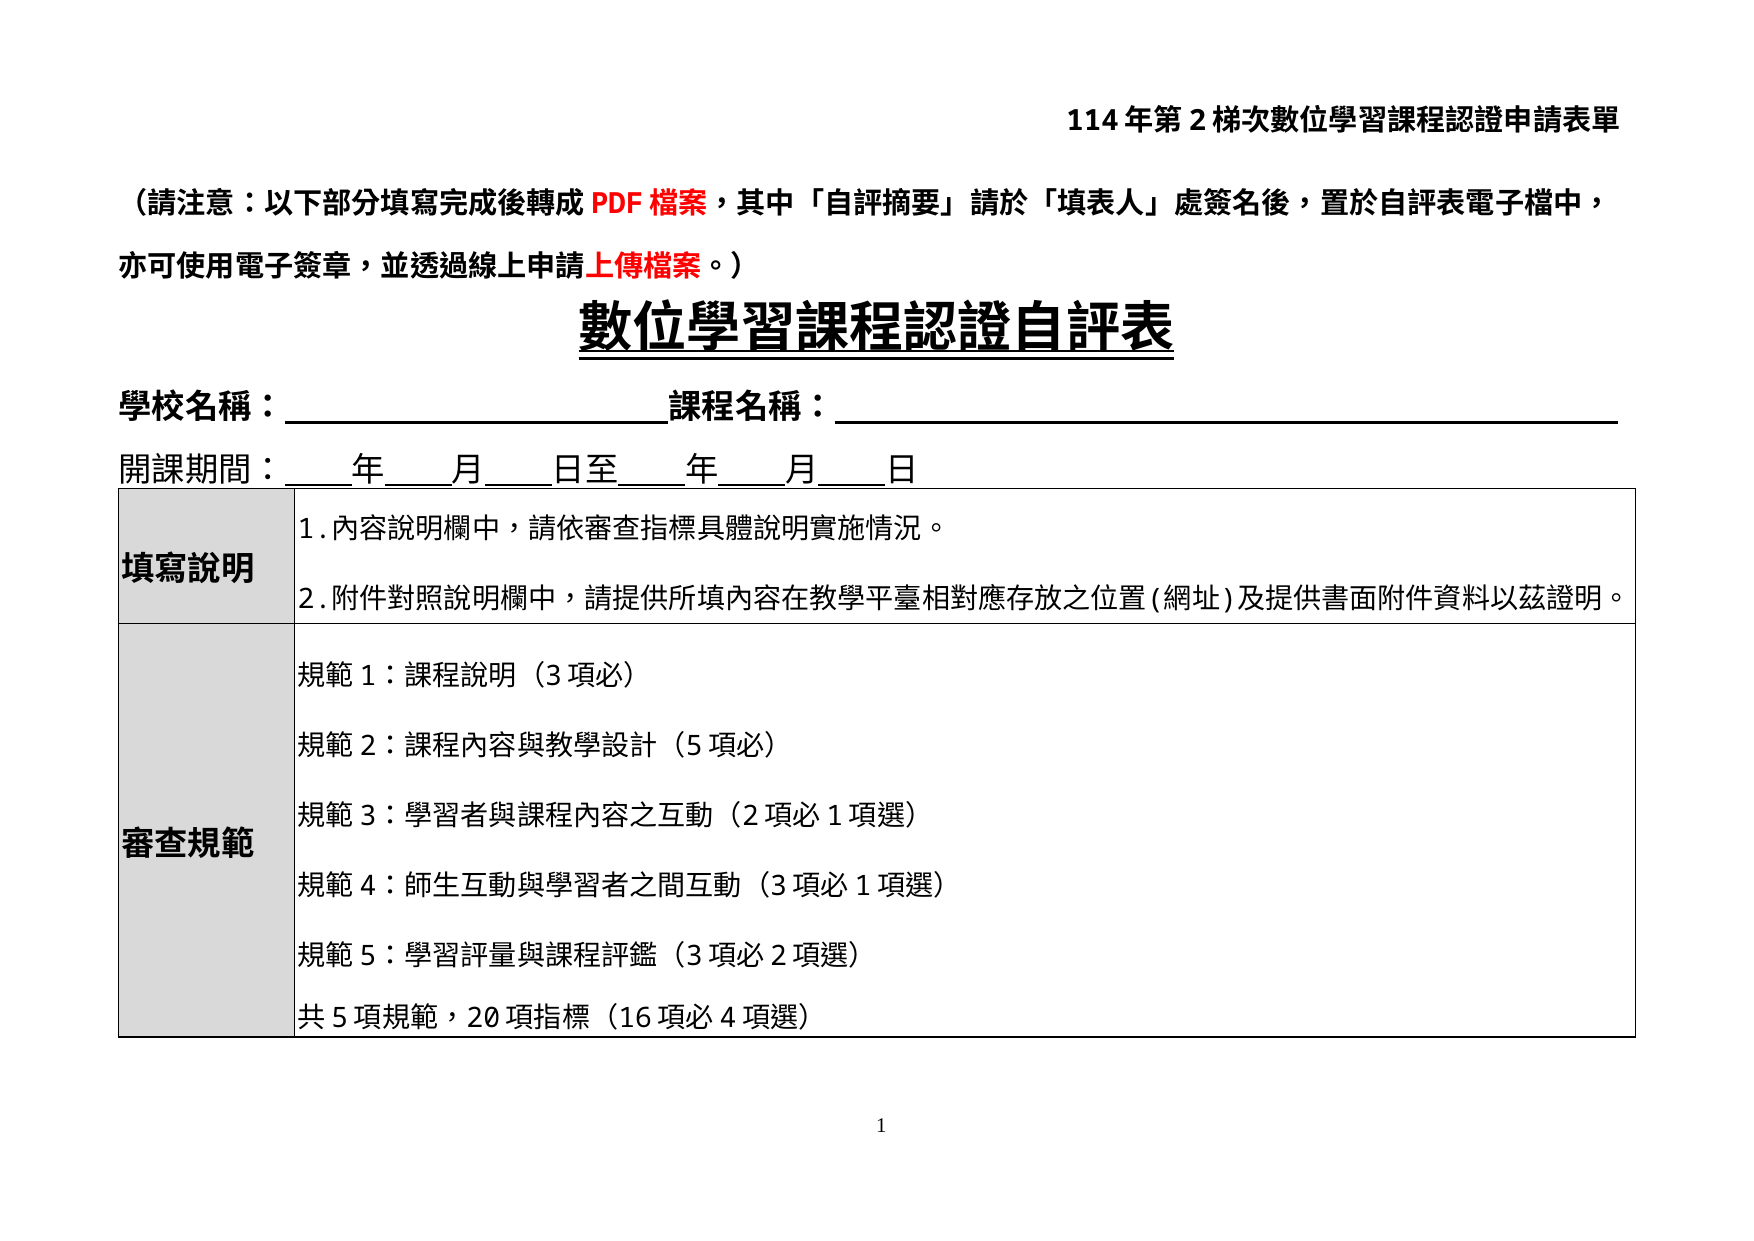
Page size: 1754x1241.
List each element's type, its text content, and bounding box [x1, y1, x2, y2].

text 學校名稱： 課程名稱： [118, 362, 1626, 425]
table_header 填寫說明 [119, 489, 294, 623]
table_cell 規範1：課程說明（3項必） 規範2：課程內容與教學設計（5項必） 規範3：學習者與課程內容之互動（2項必1項選） 規範4：師生互動與學習者之間互動（3項必1項選） 規範5：學習評量與課程評鑑（3項必2項選） 共5項規範，20項指標（16項必4項選） [295, 624, 1635, 1036]
text 開課期間： 年 月 日至 年 月 日 [118, 425, 1636, 487]
table_cell 審查規範 [119, 624, 294, 1036]
text （請注意：以下部分填寫完成後轉成PDF檔案，其中「自評摘要」請於「填表人」處簽名後，置於自評表電子檔中，亦可使用電子簽章，並透過線上申請上傳檔案。） [118, 182, 1613, 284]
table_header 1.內容說明欄中，請依審查指標具體說明實施情況。 2.附件對照說明欄中，請提供所填內容在教學平臺相對應存放之位置(網址)及提供書面附件資料以茲證明。 [295, 489, 1635, 623]
text 數位學習課程認證自評表 [117, 284, 1636, 362]
